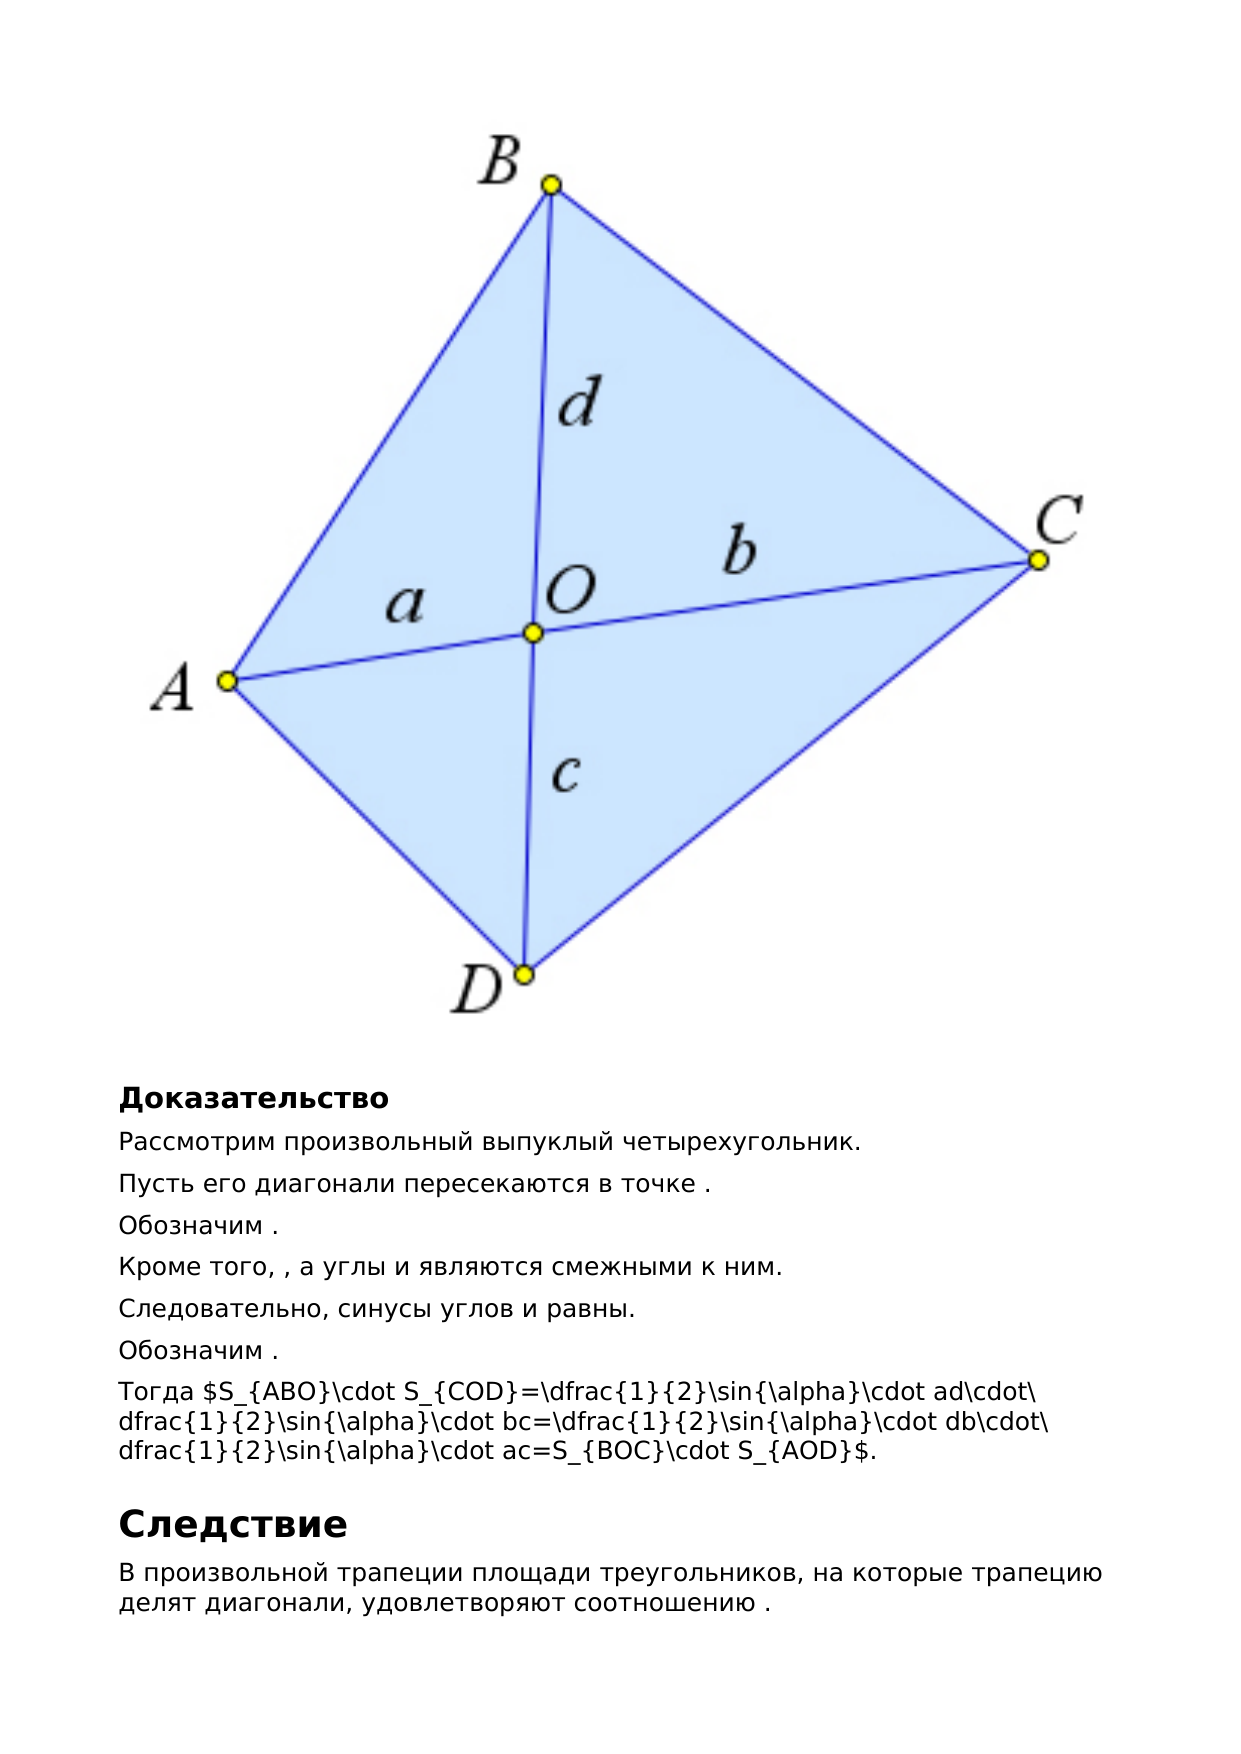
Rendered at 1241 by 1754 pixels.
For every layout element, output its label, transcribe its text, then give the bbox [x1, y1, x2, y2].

text Следовательно, синусы углов и равны. [118, 1294, 1122, 1323]
text Обозначим . [118, 1336, 1122, 1365]
subtitle Следствие [118, 1502, 1122, 1546]
text Пусть его диагонали пересекаются в точке . [118, 1169, 1122, 1198]
text Тогда $S_{ABO}\cdot S_{COD}=\dfrac{1}{2}\sin{\alpha}\cdot ad\cdot\dfrac{1}{2}\sin{\alpha}\cdot bc=\dfrac{1}{2}\sin{\alpha}\cdot db\cdot\dfrac{1}{2}\sin{\alpha}\cdot ac=S_{BOC}\cdot S_{AOD}$. [118, 1377, 1122, 1465]
picture [118, 118, 1123, 1044]
text Обозначим . [118, 1211, 1122, 1240]
text В произвольной трапеции площади треугольников, на которые трапецию делят диагонали, удовлетворяют соотношению . [118, 1559, 1122, 1617]
text Кроме того, , а углы и являются смежными к ним. [118, 1252, 1122, 1282]
text Рассмотрим произвольный выпуклый четырехугольник. [118, 1127, 1122, 1157]
subtitle Доказательство [118, 1081, 1122, 1115]
